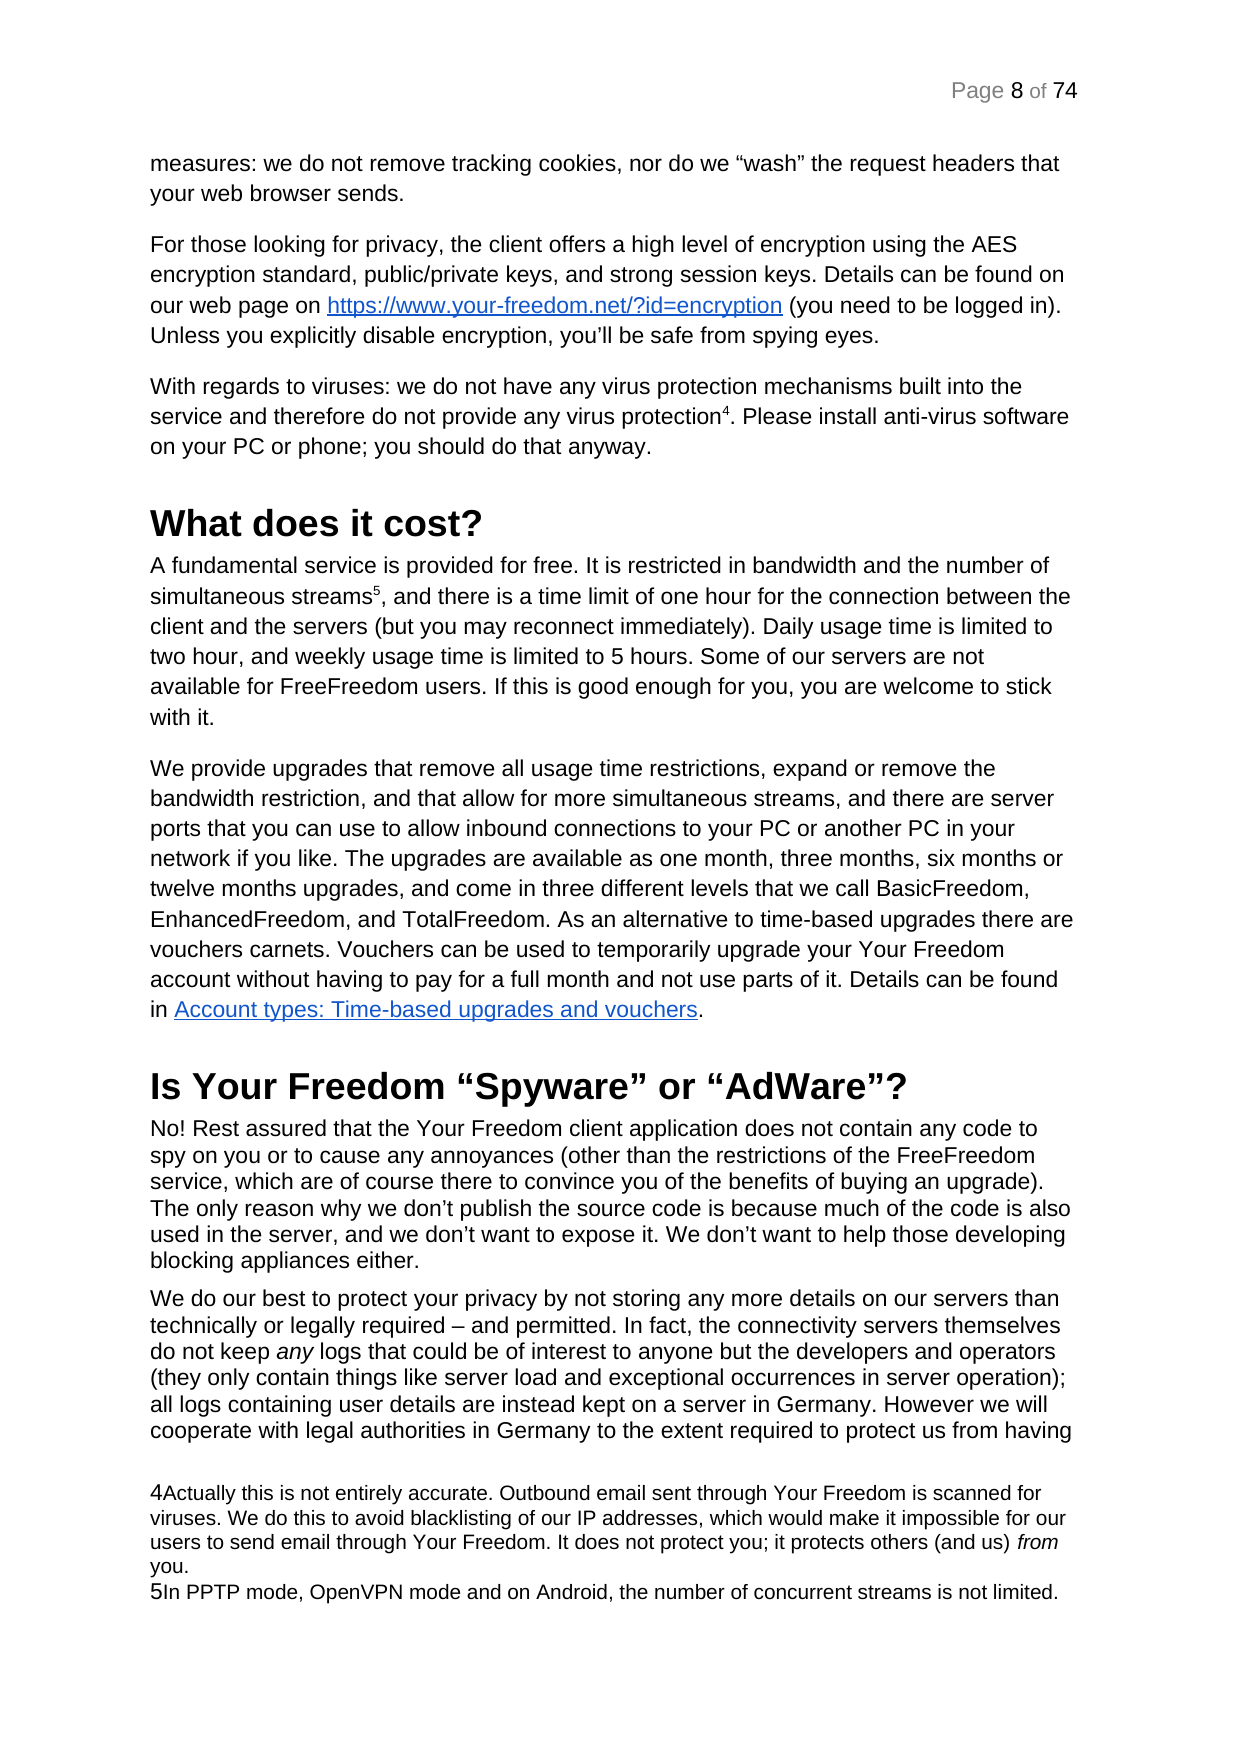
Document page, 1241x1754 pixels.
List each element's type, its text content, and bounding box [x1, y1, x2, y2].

text In PPTP mode, OpenVPN mode and on Android, the number of concurrent streams is not limited. [150, 1578, 1078, 1604]
text No! Rest assured that the Your Freedom client application does not contain any code to spy on you or to cause any annoyances (other than the restrictions of the FreeFreedom service, which are of course there to convince you of the benefits of buying an upgrade). The only reason why we don’t publish the source code is because much of the code is also used in the server, and we don’t want to expose it. We don’t want to help those developing blocking appliances either. [150, 1115, 1078, 1273]
text We do our best to protect your privacy by not storing any more details on our servers than technically or legally required – and permitted. In fact, the connectivity servers themselves do not keep any logs that could be of interest to anyone but the developers and operators (they only contain things like server load and exceptional occurrences in server operation); all logs containing user details are instead kept on a server in Germany. However we will cooperate with legal authorities in Germany to the extent required to protect us from having [150, 1285, 1078, 1443]
text measures: we do not remove tracking cookies, nor do we “wash” the request headers that your web browser sends. [150, 150, 1078, 207]
text A fundamental service is provided for free. It is restricted in bandwidth and the number of simultaneous streams, and there is a time limit of one hour for the connection between the client and the servers (but you may reconnect immediately). Daily usage time is limited to two hour, and weekly usage time is limited to 5 hours. Some of our servers are not available for FreeFreedom users. If this is good enough for you, you are welcome to stick with it. [150, 552, 1078, 730]
text For those looking for privacy, the client offers a high level of encryption using the AES encryption standard, public/private keys, and strong session keys. Details can be found on our web page on https://www.your-freedom.net/?id=encryption (you need to be logged in). Unless you explicitly disable encryption, you’ll be safe from spying eyes. [150, 231, 1078, 348]
text We provide upgrades that remove all usage time restrictions, expand or remove the bandwidth restriction, and that allow for more simultaneous streams, and there are server ports that you can use to allow inbound connections to your PC or another PC in your network if you like. The upgrades are available as one month, three months, six months or twelve months upgrades, and come in three different levels that we call BasicFreedom, EnhancedFreedom, and TotalFreedom. As an alternative to time-based upgrades there are vouchers carnets. Vouchers can be used to temporarily upgrade your Your Freedom account without having to pay for a full month and not use parts of it. Details can be found in Account types: Time-based upgrades and vouchers. [150, 754, 1078, 1023]
subtitle Is Your Freedom “Spyware” or “AdWare”? [150, 1064, 1078, 1107]
text Actually this is not entirely accurate. Outbound email sent through Your Freedom is scanned for viruses. We do this to avoid blacklisting of our IP addresses, which would make it impossible for our users to send email through Your Freedom. It does not protect you; it protects others (and us) from you. [150, 1479, 1078, 1578]
subtitle What does it cost? [150, 501, 1078, 544]
text With regards to viruses: we do not have any virus protection mechanisms built into the service and therefore do not provide any virus protection. Please install anti-virus software on your PC or phone; you should do that anyway. [150, 373, 1078, 460]
